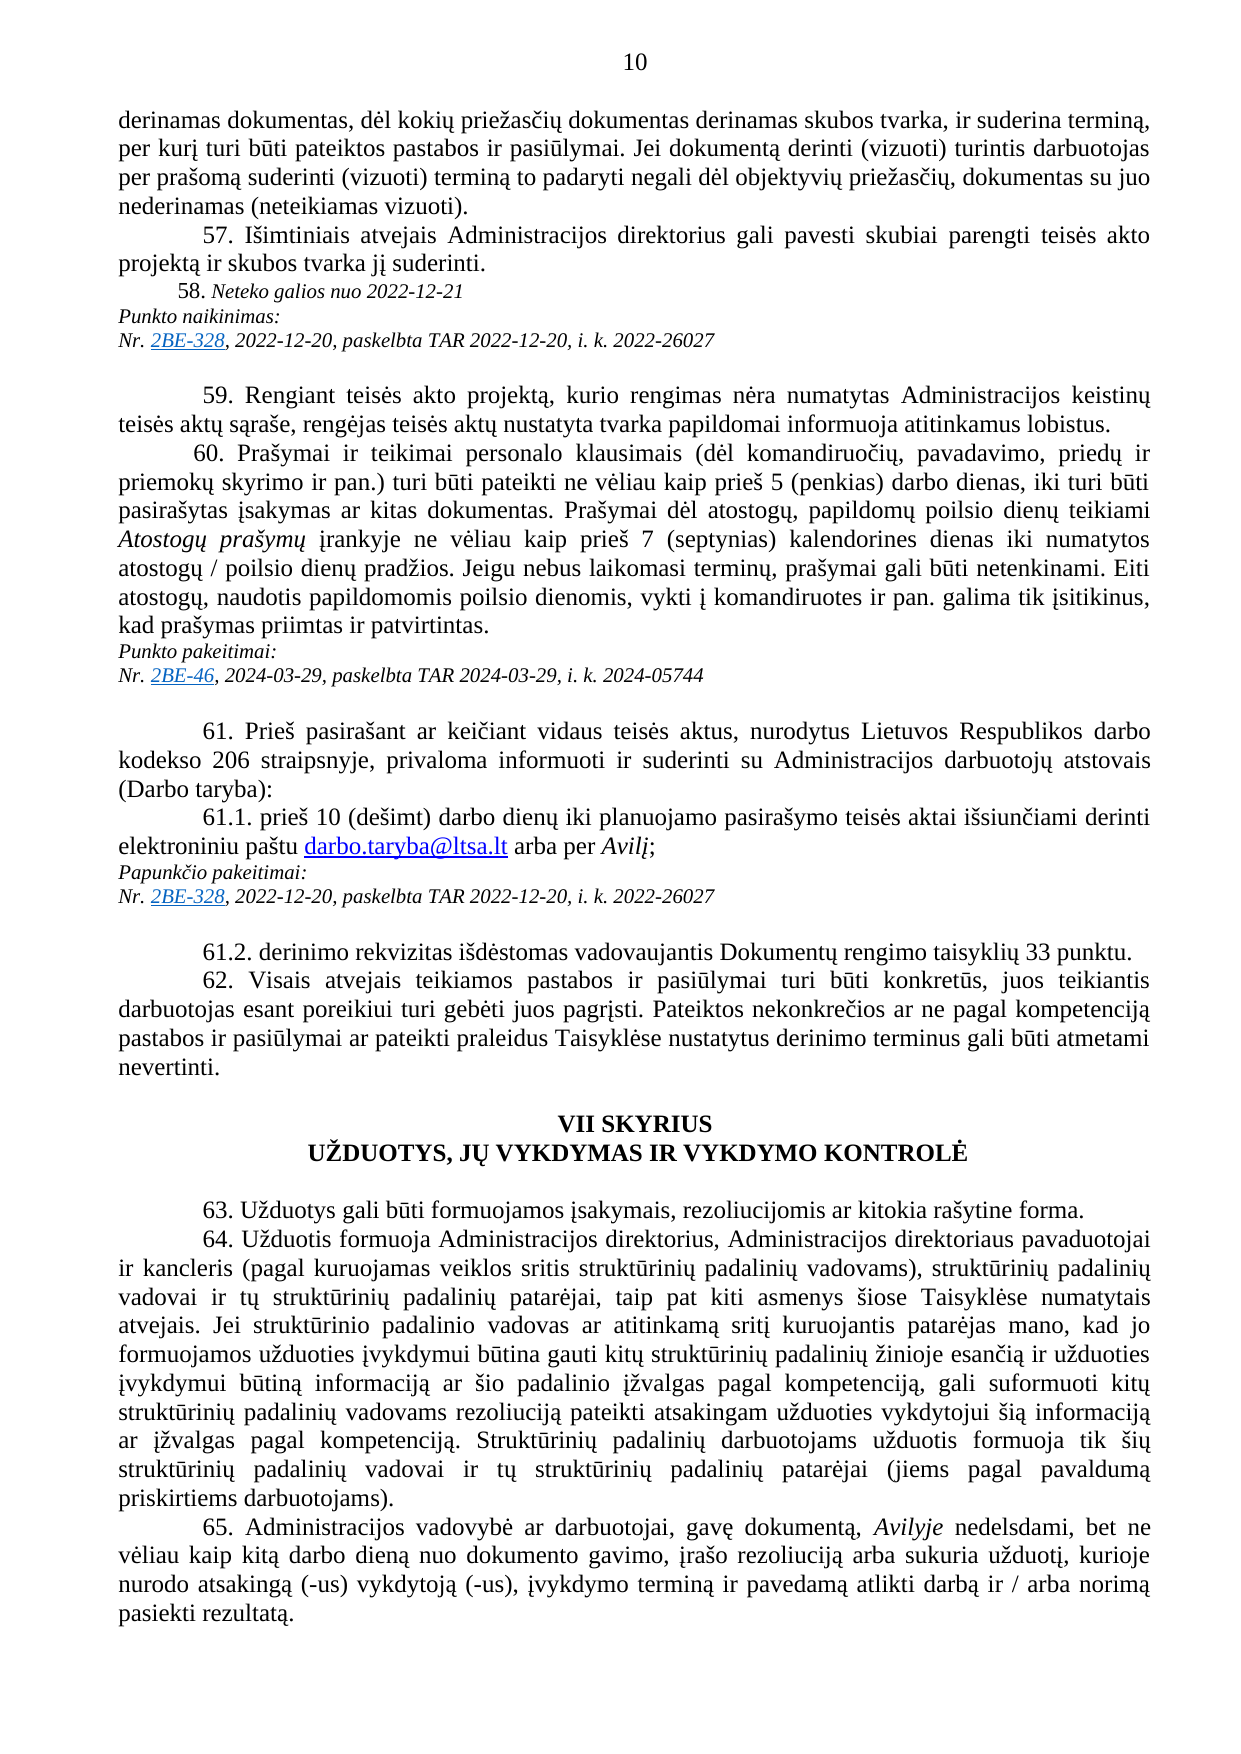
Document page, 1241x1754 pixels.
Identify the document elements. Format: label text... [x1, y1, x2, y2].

text Papunkčio pakeitimai: [118, 860, 1152, 884]
text 57. Išimtiniais atvejais Administracijos direktorius gali pavesti skubiai parengti teisės akto projektą ir skubos tvarka jį suderinti. [118, 220, 1152, 277]
text Nr. 2BE-328, 2022-12-20, paskelbta TAR 2022-12-20, i. k. 2022-26027 [118, 328, 1152, 352]
text Nr. 2BE-46, 2024-03-29, paskelbta TAR 2024-03-29, i. k. 2024-05744 [118, 663, 1152, 687]
text 62. Visais atvejais teikiamos pastabos ir pasiūlymai turi būti konkretūs, juos teikiantis darbuotojas esant poreikiui turi gebėti juos pagrįsti. Pateiktos nekonkrečios ar ne pagal kompetenciją pastabos ir pasiūlymai ar pateikti praleidus Taisyklėse nustatytus derinimo terminus gali būti atmetami nevertinti. [118, 966, 1152, 1081]
text UŽDUOTYS, JŲ VYKDYMAS IR VYKDYMO KONTROLĖ [118, 1138, 1152, 1167]
text 63. Užduotys gali būti formuojamos įsakymais, rezoliucijomis ar kitokia rašytine forma. [118, 1196, 1152, 1224]
text VII SKYRIUS [118, 1109, 1152, 1138]
text 61.2. derinimo rekvizitas išdėstomas vadovaujantis Dokumentų rengimo taisyklių 33 punktu. [118, 937, 1152, 966]
text Nr. 2BE-328, 2022-12-20, paskelbta TAR 2022-12-20, i. k. 2022-26027 [118, 884, 1152, 908]
text 61. Prieš pasirašant ar keičiant vidaus teisės aktus, nurodytus Lietuvos Respublikos darbo kodekso 206 straipsnyje, privaloma informuoti ir suderinti su Administracijos darbuotojų atstovais (Darbo taryba): [118, 716, 1152, 802]
text Punkto naikinimas: [118, 304, 1152, 328]
text Punkto pakeitimai: [118, 639, 1152, 663]
text 65. Administracijos vadovybė ar darbuotojai, gavę dokumentą, Avilyje nedelsdami, bet ne vėliau kaip kitą darbo dieną nuo dokumento gavimo, įrašo rezoliuciją arba sukuria užduotį, kurioje nurodo atsakingą (-us) vykdytoją (-us), įvykdymo terminą ir pavedamą atlikti darbą ir / arba norimą pasiekti rezultatą. [118, 1512, 1152, 1627]
text 60. Prašymai ir teikimai personalo klausimais (dėl komandiruočių, pavadavimo, priedų ir priemokų skyrimo ir pan.) turi būti pateikti ne vėliau kaip prieš 5 (penkias) darbo dienas, iki turi būti pasirašytas įsakymas ar kitas dokumentas. Prašymai dėl atostogų, papildomų poilsio dienų teikiami Atostogų prašymų įrankyje ne vėliau kaip prieš 7 (septynias) kalendorines dienas iki numatytos atostogų / poilsio dienų pradžios. Jeigu nebus laikomasi terminų, prašymai gali būti netenkinami. Eiti atostogų, naudotis papildomomis poilsio dienomis, vykti į komandiruotes ir pan. galima tik įsitikinus, kad prašymas priimtas ir patvirtintas. [118, 438, 1152, 639]
text 59. Rengiant teisės akto projektą, kurio rengimas nėra numatytas Administracijos keistinų teisės aktų sąraše, rengėjas teisės aktų nustatyta tvarka papildomai informuoja atitinkamus lobistus. [118, 381, 1152, 438]
text 58. Neteko galios nuo 2022-12-21 [118, 277, 1152, 304]
text 64. Užduotis formuoja Administracijos direktorius, Administracijos direktoriaus pavaduotojai ir kancleris (pagal kuruojamas veiklos sritis struktūrinių padalinių vadovams), struktūrinių padalinių vadovai ir tų struktūrinių padalinių patarėjai, taip pat kiti asmenys šiose Taisyklėse numatytais atvejais. Jei struktūrinio padalinio vadovas ar atitinkamą sritį kuruojantis patarėjas mano, kad jo formuojamos užduoties įvykdymui būtina gauti kitų struktūrinių padalinių žinioje esančią ir užduoties įvykdymui būtiną informaciją ar šio padalinio įžvalgas pagal kompetenciją, gali suformuoti kitų struktūrinių padalinių vadovams rezoliuciją pateikti atsakingam užduoties vykdytojui šią informaciją ar įžvalgas pagal kompetenciją. Struktūrinių padalinių darbuotojams užduotis formuoja tik šių struktūrinių padalinių vadovai ir tų struktūrinių padalinių patarėjai (jiems pagal pavaldumą priskirtiems darbuotojams). [118, 1224, 1152, 1512]
text derinamas dokumentas, dėl kokių priežasčių dokumentas derinamas skubos tvarka, ir suderina terminą, per kurį turi būti pateiktos pastabos ir pasiūlymai. Jei dokumentą derinti (vizuoti) turintis darbuotojas per prašomą suderinti (vizuoti) terminą to padaryti negali dėl objektyvių priežasčių, dokumentas su juo nederinamas (neteikiamas vizuoti). [118, 105, 1152, 220]
text 61.1. prieš 10 (dešimt) darbo dienų iki planuojamo pasirašymo teisės aktai išsiunčiami derinti elektroniniu paštu darbo.taryba@ltsa.lt arba per Avilį; [118, 802, 1152, 860]
